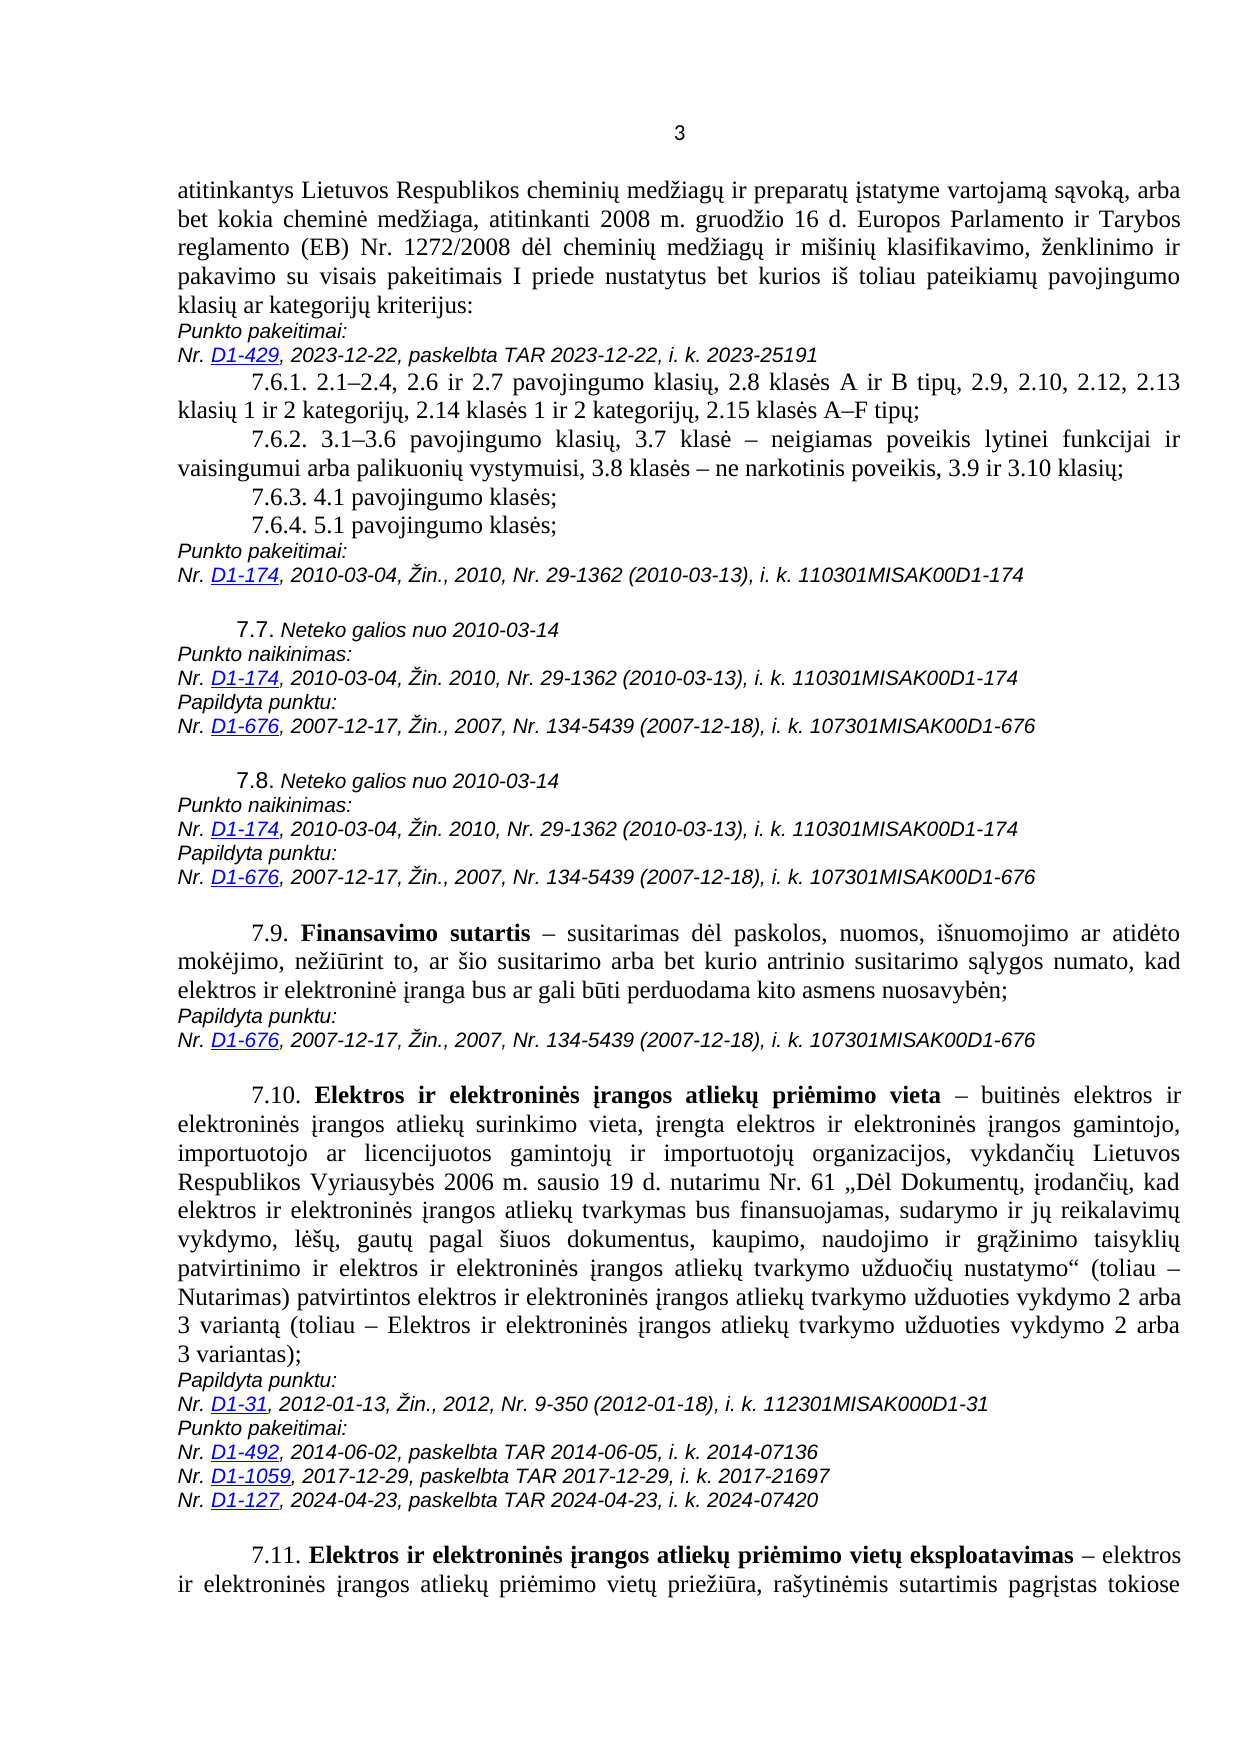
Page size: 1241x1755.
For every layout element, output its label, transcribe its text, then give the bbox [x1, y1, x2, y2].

text Punkto naikinimas: [177, 793, 1181, 817]
text Nr. D1-174, 2010-03-04, Žin., 2010, Nr. 29-1362 (2010-03-13), i. k. 110301MISAK00D1-174 [177, 563, 1181, 587]
text Punkto pakeitimai: [177, 319, 1181, 343]
text Punkto pakeitimai: [177, 539, 1181, 563]
text Punkto pakeitimai: [177, 1416, 1181, 1440]
text Papildyta punktu: [177, 1368, 1181, 1392]
text Nr. D1-429, 2023-12-22, paskelbta TAR 2023-12-22, i. k. 2023-25191 [177, 343, 1181, 367]
text Papildyta punktu: [177, 841, 1181, 865]
text Nr. D1-174, 2010-03-04, Žin. 2010, Nr. 29-1362 (2010-03-13), i. k. 110301MISAK00D1-174 [177, 817, 1181, 841]
text 7.8. Neteko galios nuo 2010-03-14 [177, 767, 1181, 793]
text Punkto naikinimas: [177, 642, 1181, 666]
text Nr. D1-676, 2007-12-17, Žin., 2007, Nr. 134-5439 (2007-12-18), i. k. 107301MISAK00D1-676 [177, 714, 1181, 738]
text Nr. D1-31, 2012-01-13, Žin., 2012, Nr. 9-350 (2012-01-18), i. k. 112301MISAK000D1-31 [177, 1392, 1181, 1416]
text atitinkantys Lietuvos Respublikos cheminių medžiagų ir preparatų įstatyme vartojamą sąvoką, arba bet kokia cheminė medžiaga, atitinkanti 2008 m. gruodžio 16 d. Europos Parlamento ir Tarybos reglamento (EB) Nr. 1272/2008 dėl cheminių medžiagų ir mišinių klasifikavimo, ženklinimo ir pakavimo su visais pakeitimais I priede nustatytus bet kurios iš toliau pateikiamų pavojingumo klasių ar kategorijų kriterijus: [177, 175, 1181, 319]
text 7.6.2. 3.1–3.6 pavojingumo klasių, 3.7 klasė – neigiamas poveikis lytinei funkcijai ir vaisingumui arba palikuonių vystymuisi, 3.8 klasės – ne narkotinis poveikis, 3.9 ir 3.10 klasių; [177, 424, 1181, 482]
text Nr. D1-676, 2007-12-17, Žin., 2007, Nr. 134-5439 (2007-12-18), i. k. 107301MISAK00D1-676 [177, 865, 1181, 889]
text Nr. D1-127, 2024-04-23, paskelbta TAR 2024-04-23, i. k. 2024-07420 [177, 1488, 1181, 1512]
text 7.6.1. 2.1–2.4, 2.6 ir 2.7 pavojingumo klasių, 2.8 klasės A ir B tipų, 2.9, 2.10, 2.12, 2.13 klasių 1 ir 2 kategorijų, 2.14 klasės 1 ir 2 kategorijų, 2.15 klasės A–F tipų; [177, 367, 1181, 424]
text 7.11. Elektros ir elektroninės įrangos atliekų priėmimo vietų eksploatavimas – elektros ir elektroninės įrangos atliekų priėmimo vietų priežiūra, rašytinėmis sutartimis pagrįstas tokiose [177, 1541, 1181, 1598]
text Papildyta punktu: [177, 690, 1181, 714]
text Nr. D1-1059, 2017-12-29, paskelbta TAR 2017-12-29, i. k. 2017-21697 [177, 1464, 1181, 1488]
text 7.6.3. 4.1 pavojingumo klasės; [177, 482, 1181, 510]
text 7.7. Neteko galios nuo 2010-03-14 [177, 616, 1181, 642]
text 7.10. Elektros ir elektroninės įrangos atliekų priėmimo vieta – buitinės elektros ir elektroninės įrangos atliekų surinkimo vieta, įrengta elektros ir elektroninės įrangos gamintojo, importuotojo ar licencijuotos gamintojų ir importuotojų organizacijos, vykdančių Lietuvos Respublikos Vyriausybės 2006 m. sausio 19 d. nutarimu Nr. 61 „Dėl Dokumentų, įrodančių, kad elektros ir elektroninės įrangos atliekų tvarkymas bus finansuojamas, sudarymo ir jų reikalavimų vykdymo, lėšų, gautų pagal šiuos dokumentus, kaupimo, naudojimo ir grąžinimo taisyklių patvirtinimo ir elektros ir elektroninės įrangos atliekų tvarkymo užduočių nustatymo“ (toliau – Nutarimas) patvirtintos elektros ir elektroninės įrangos atliekų tvarkymo užduoties vykdymo 2 arba 3 variantą (toliau – Elektros ir elektroninės įrangos atliekų tvarkymo užduoties vykdymo 2 arba 3 variantas); [177, 1081, 1181, 1368]
text Papildyta punktu: [177, 1004, 1181, 1028]
text Nr. D1-174, 2010-03-04, Žin. 2010, Nr. 29-1362 (2010-03-13), i. k. 110301MISAK00D1-174 [177, 666, 1181, 690]
text Nr. D1-676, 2007-12-17, Žin., 2007, Nr. 134-5439 (2007-12-18), i. k. 107301MISAK00D1-676 [177, 1028, 1181, 1052]
text Nr. D1-492, 2014-06-02, paskelbta TAR 2014-06-05, i. k. 2014-07136 [177, 1440, 1181, 1464]
text 7.9. Finansavimo sutartis – susitarimas dėl paskolos, nuomos, išnuomojimo ar atidėto mokėjimo, nežiūrint to, ar šio susitarimo arba bet kurio antrinio susitarimo sąlygos numato, kad elektros ir elektroninė įranga bus ar gali būti perduodama kito asmens nuosavybėn; [177, 918, 1181, 1004]
text 7.6.4. 5.1 pavojingumo klasės; [177, 510, 1181, 539]
